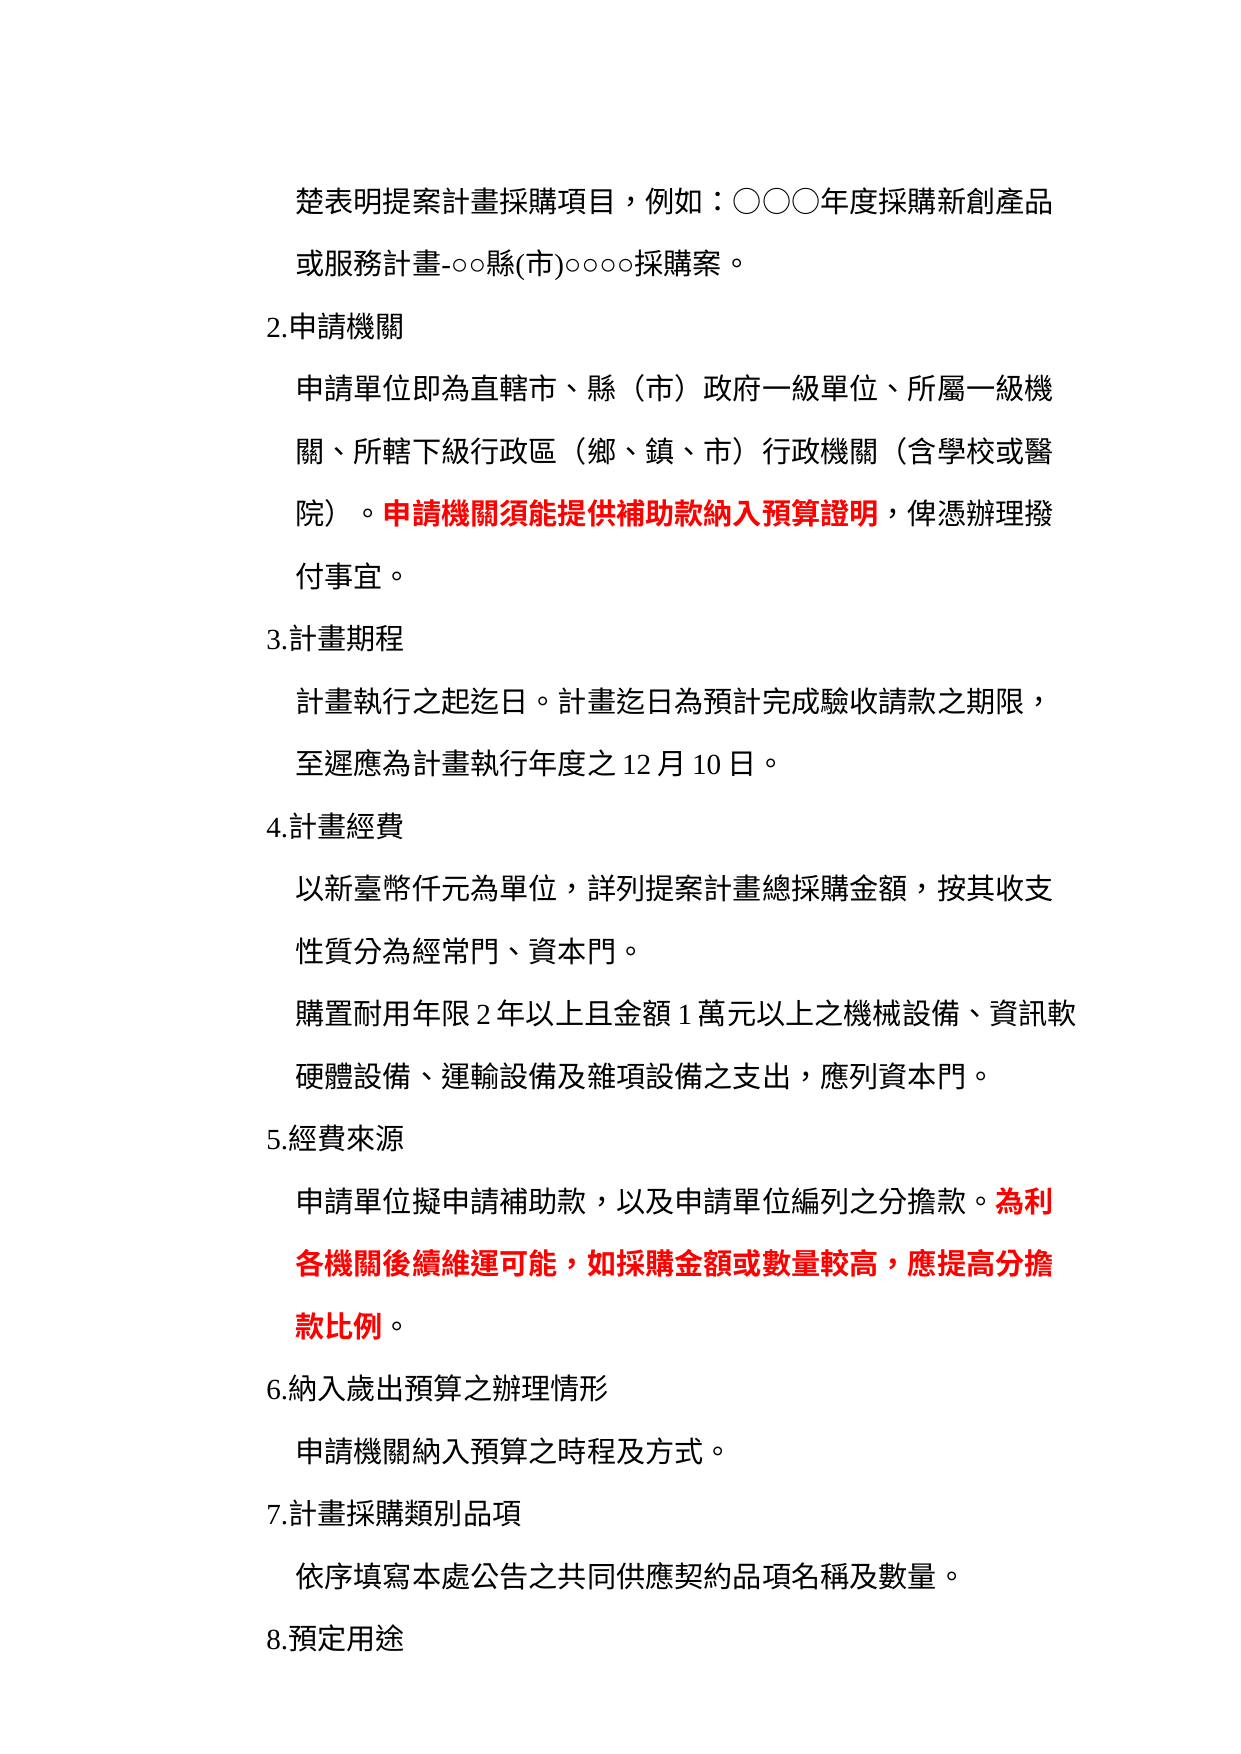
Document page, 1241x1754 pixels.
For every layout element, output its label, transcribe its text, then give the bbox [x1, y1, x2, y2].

text 5.經費來源 [266, 1095, 1078, 1158]
text 7.計畫採購類別品項 [266, 1470, 1078, 1533]
text 申請單位擬申請補助款，以及申請單位編列之分擔款。為利各機關後續維運可能，如採購金額或數量較高，應提高分擔款比例。 [295, 1158, 1078, 1345]
text 楚表明提案計畫採購項目，例如：○○○年度採購新創產品或服務計畫-○○縣(市)○○○○採購案。 [295, 158, 1078, 283]
text 計畫執行之起迄日。計畫迄日為預計完成驗收請款之期限，至遲應為計畫執行年度之12月10日。 [295, 658, 1078, 783]
text 3.計畫期程 [266, 595, 1078, 658]
text 申請單位即為直轄市、縣（市）政府一級單位、所屬一級機關、所轄下級行政區（鄉、鎮、市）行政機關（含學校或醫院）。申請機關須能提供補助款納入預算證明，俾憑辦理撥付事宜。 [295, 345, 1078, 595]
text 以新臺幣仟元為單位，詳列提案計畫總採購金額，按其收支性質分為經常門、資本門。 [295, 845, 1078, 970]
text 4.計畫經費 [266, 783, 1078, 845]
text 2.申請機關 [266, 283, 1078, 345]
text 8.預定用途 [266, 1595, 1078, 1658]
text 6.納入歲出預算之辦理情形 [266, 1345, 1078, 1408]
text 購置耐用年限2年以上且金額1萬元以上之機械設備、資訊軟硬體設備、運輸設備及雜項設備之支出，應列資本門。 [295, 970, 1078, 1095]
text 申請機關納入預算之時程及方式。 [295, 1408, 1078, 1470]
text 依序填寫本處公告之共同供應契約品項名稱及數量。 [295, 1533, 1078, 1595]
